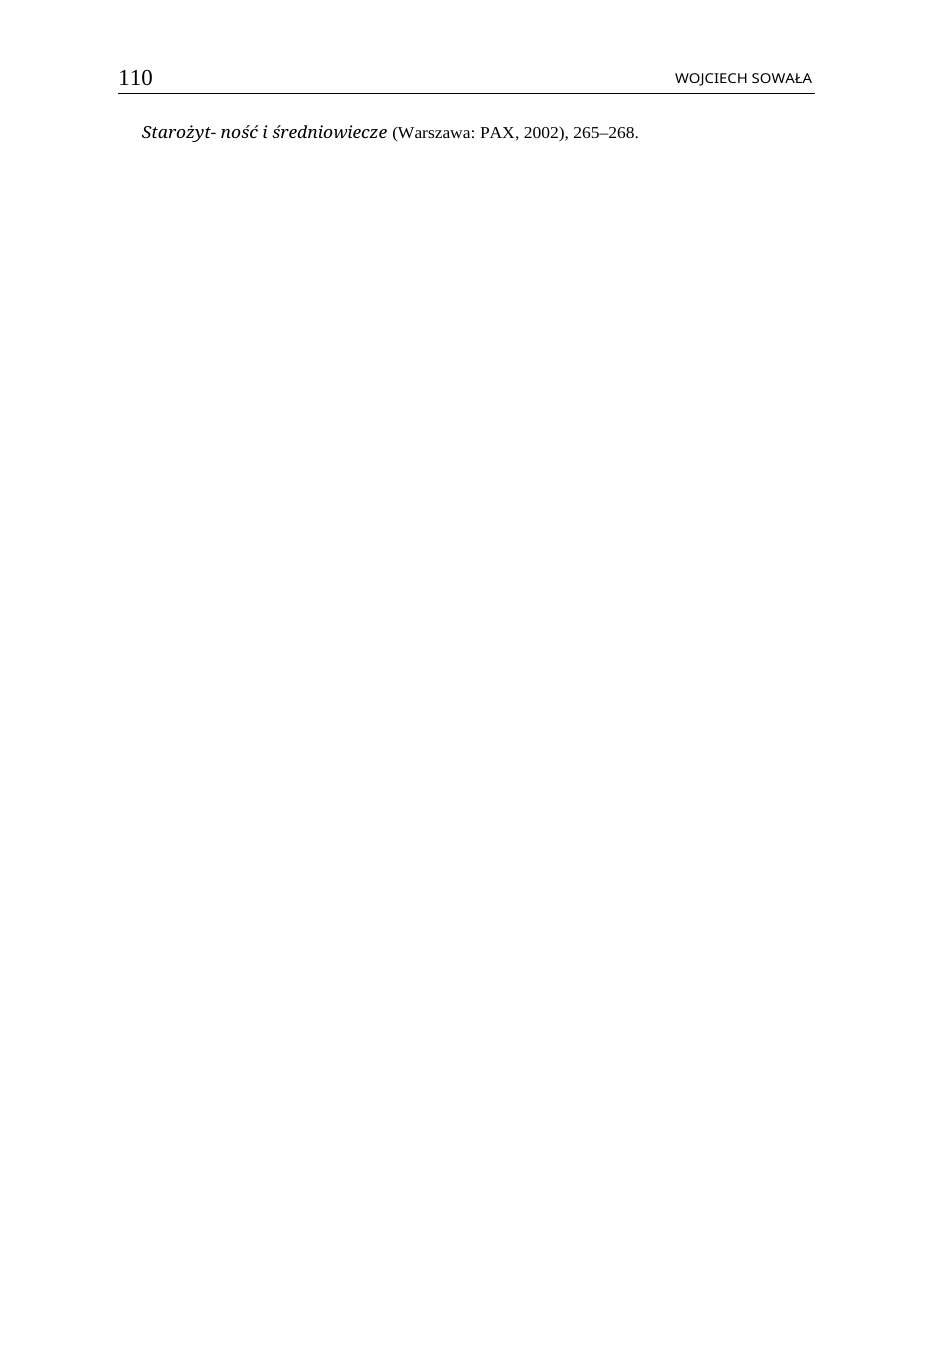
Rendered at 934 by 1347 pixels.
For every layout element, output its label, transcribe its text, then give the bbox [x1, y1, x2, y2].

text Starożyt- ność i średniowiecze (Warszawa: PAX, 2002), 265–268. [118, 121, 827, 143]
